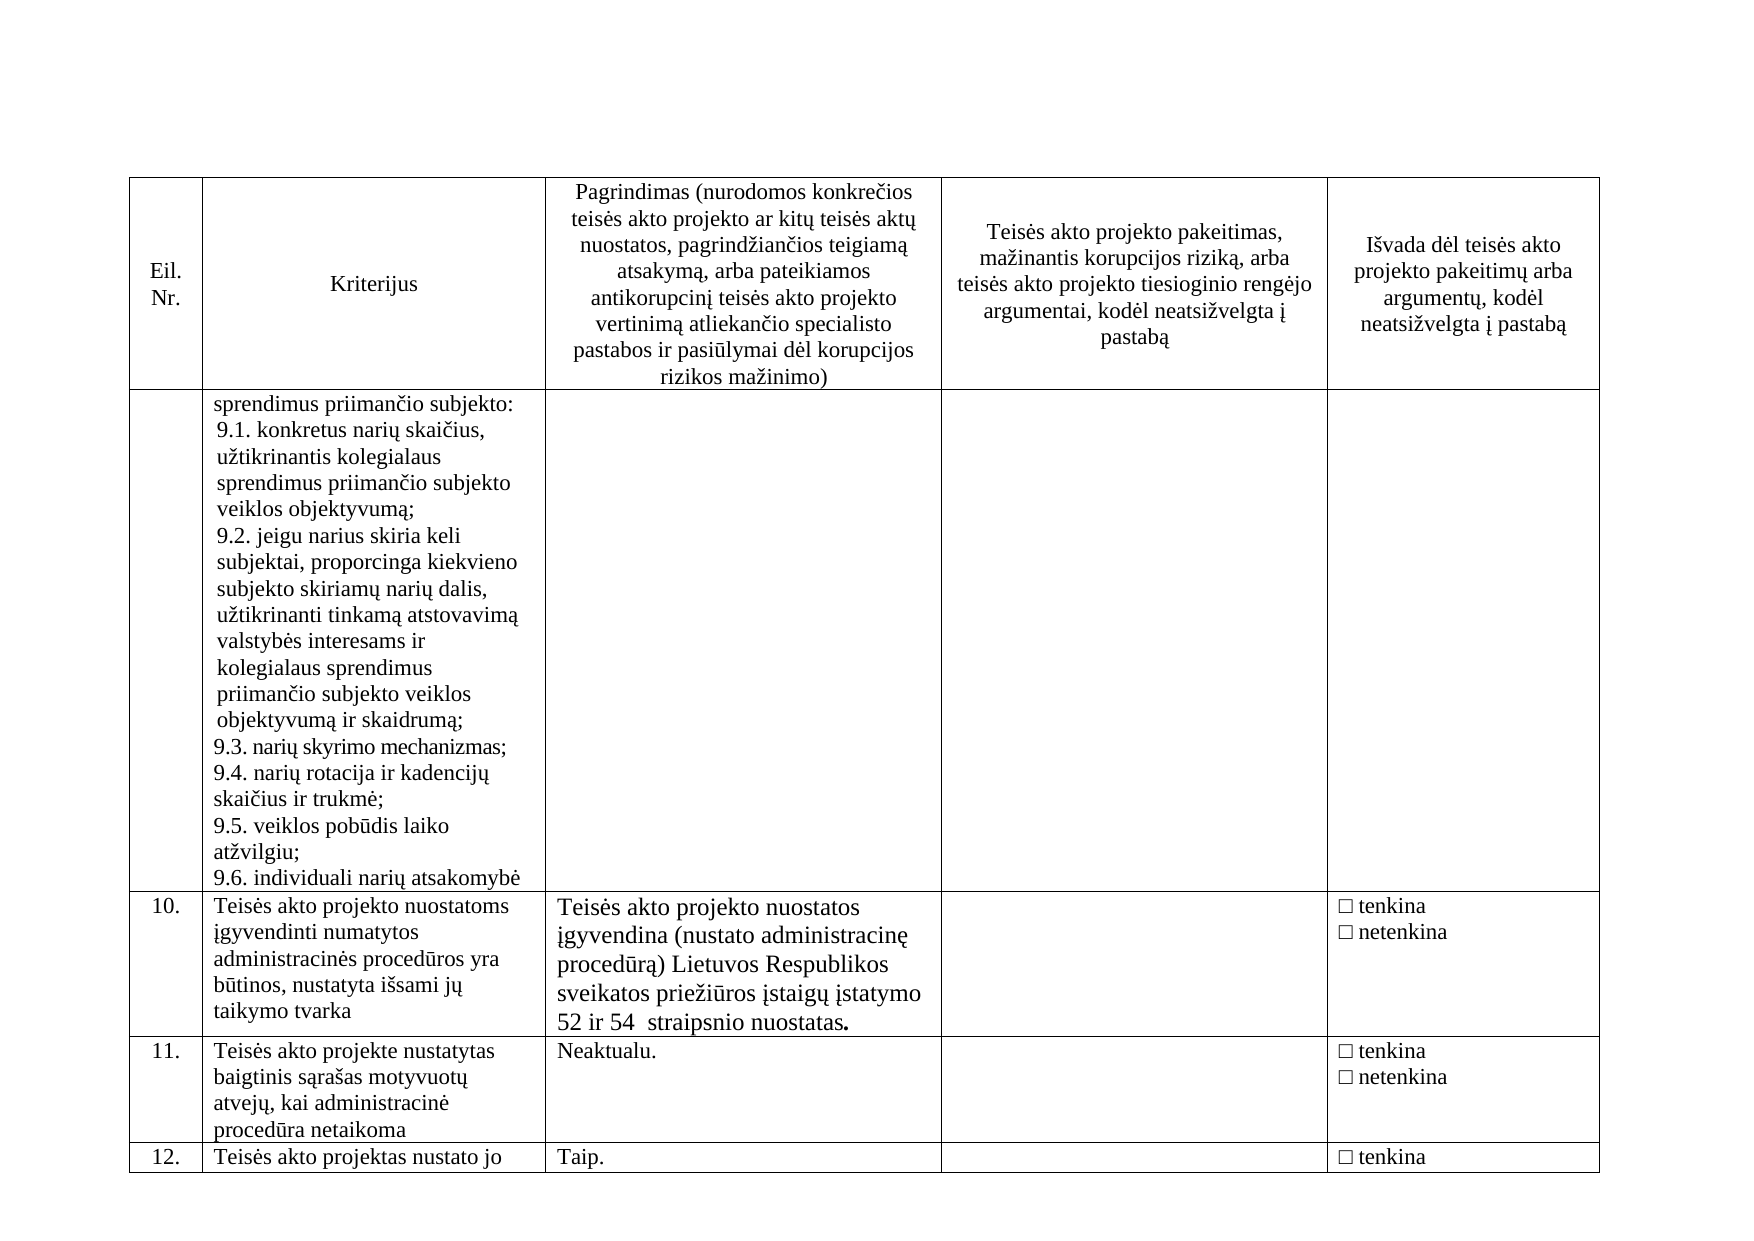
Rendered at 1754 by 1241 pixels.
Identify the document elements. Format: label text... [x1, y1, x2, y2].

table_header Teisės akto projekto pakeitimas, mažinantis korupcijos riziką, arba teisės akto projekto tiesioginio rengėjo argumentai, kodėl neatsižvelgta į pastabą [942, 178, 1327, 389]
table_header Eil. Nr. [130, 178, 202, 389]
table_cell 11. [130, 1037, 202, 1142]
table_cell [942, 1143, 1327, 1172]
table_cell 12. [130, 1143, 202, 1172]
table_cell [942, 390, 1327, 891]
table_cell □ tenkina □ netenkina [1328, 892, 1599, 1036]
table_cell Teisės akto projekto nuostatos įgyvendina (nustato administracinę procedūrą) Lietuvos Respublikos sveikatos priežiūros įstaigų įstatymo 52 ir 54 straipsnio nuostatas. [546, 892, 941, 1036]
table_cell □ tenkina □ netenkina [1328, 1037, 1599, 1142]
table_cell [942, 1037, 1327, 1142]
table_cell Teisės akto projekto nuostatoms įgyvendinti numatytos administracinės procedūros yra būtinos, nustatyta išsami jų taikymo tvarka [203, 892, 545, 1036]
table_cell sprendimus priimančio subjekto: 9.1. konkretus narių skaičius, užtikrinantis kolegialaus sprendimus priimančio subjekto veiklos objektyvumą; 9.2. jeigu narius skiria keli subjektai, proporcinga kiekvieno subjekto skiriamų narių dalis, užtikrinanti tinkamą atstovavimą valstybės interesams ir kolegialaus sprendimus priimančio subjekto veiklos objektyvumą ir skaidrumą; 9.3. narių skyrimo mechanizmas; 9.4. narių rotacija ir kadencijų skaičius ir trukmė; 9.5. veiklos pobūdis laiko atžvilgiu; 9.6. individuali narių atsakomybė [203, 390, 545, 891]
table_cell [546, 390, 941, 891]
table_header Pagrindimas (nurodomos konkrečios teisės akto projekto ar kitų teisės aktų nuostatos, pagrindžiančios teigiamą atsakymą, arba pateikiamos antikorupcinį teisės akto projekto vertinimą atliekančio specialisto pastabos ir pasiūlymai dėl korupcijos rizikos mažinimo) [546, 178, 941, 389]
table_cell Teisės akto projekte nustatytas baigtinis sąrašas motyvuotų atvejų, kai administracinė procedūra netaikoma [203, 1037, 545, 1142]
table_header Išvada dėl teisės akto projekto pakeitimų arba argumentų, kodėl neatsižvelgta į pastabą [1328, 178, 1599, 389]
table_header Kriterijus [203, 178, 545, 389]
table_cell [130, 390, 202, 891]
table_cell [942, 892, 1327, 1036]
table_cell Taip. [546, 1143, 941, 1172]
table_cell □ tenkina [1328, 1143, 1599, 1172]
table_cell 10. [130, 892, 202, 1036]
table_cell [1328, 390, 1599, 891]
table_cell Teisės akto projektas nustato jo [203, 1143, 545, 1172]
table_cell Neaktualu. [546, 1037, 941, 1142]
